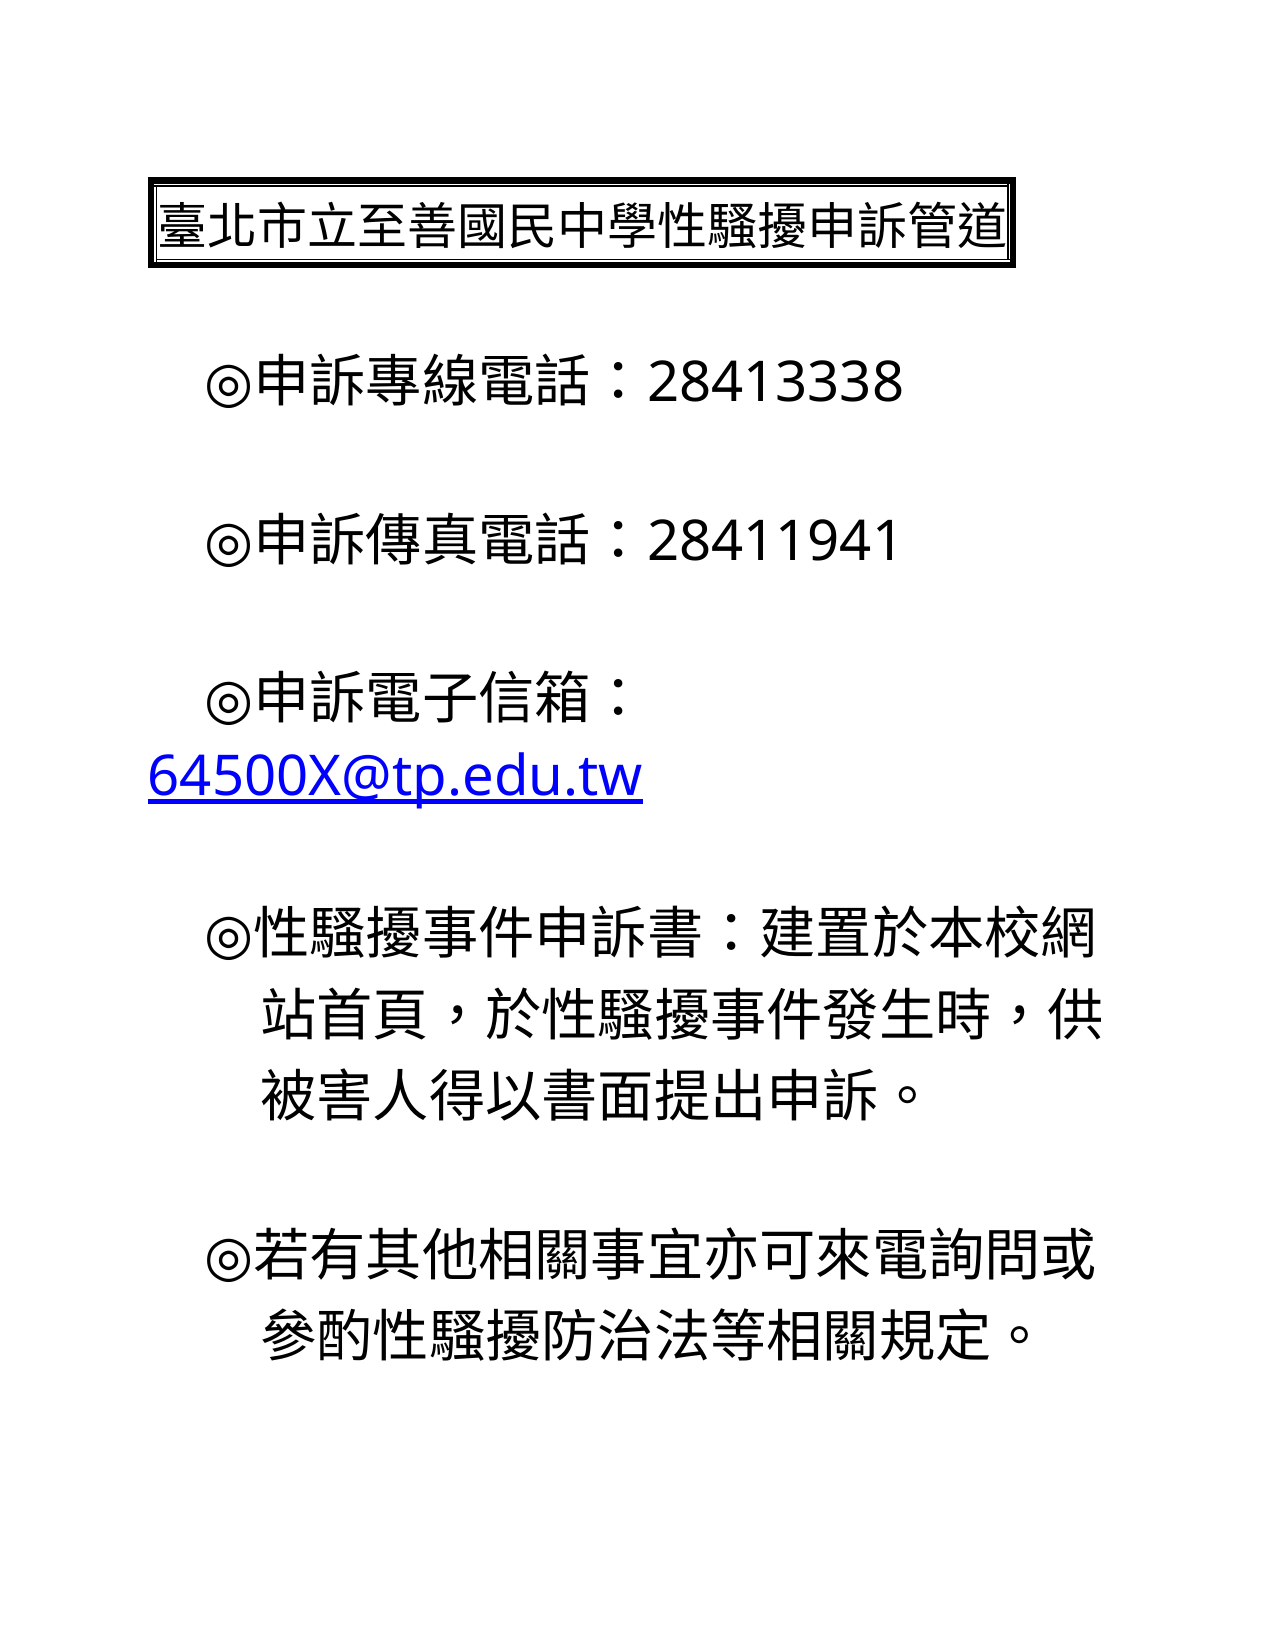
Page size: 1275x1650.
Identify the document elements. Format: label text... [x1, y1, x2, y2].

text ◎申訴傳真電話：28411941 [148, 495, 1127, 577]
text ◎申訴電子信箱：64500X@tp.edu.tw [148, 653, 1127, 812]
text ◎若有其他相關事宜亦可來電詢問或 [148, 1210, 1127, 1292]
text ◎性騷擾事件申訴書：建置於本校網站首頁，於性騷擾事件發生時，供被害人得以書面提出申訴。 [204, 888, 1127, 1133]
text ◎申訴專線電話：28413338 [148, 336, 1127, 418]
text [1016, 177, 1127, 268]
text 參酌性騷擾防治法等相關規定。 [148, 1292, 1127, 1373]
text 臺北市立至善國民中學性騷擾申訴管道 [157, 187, 1007, 259]
